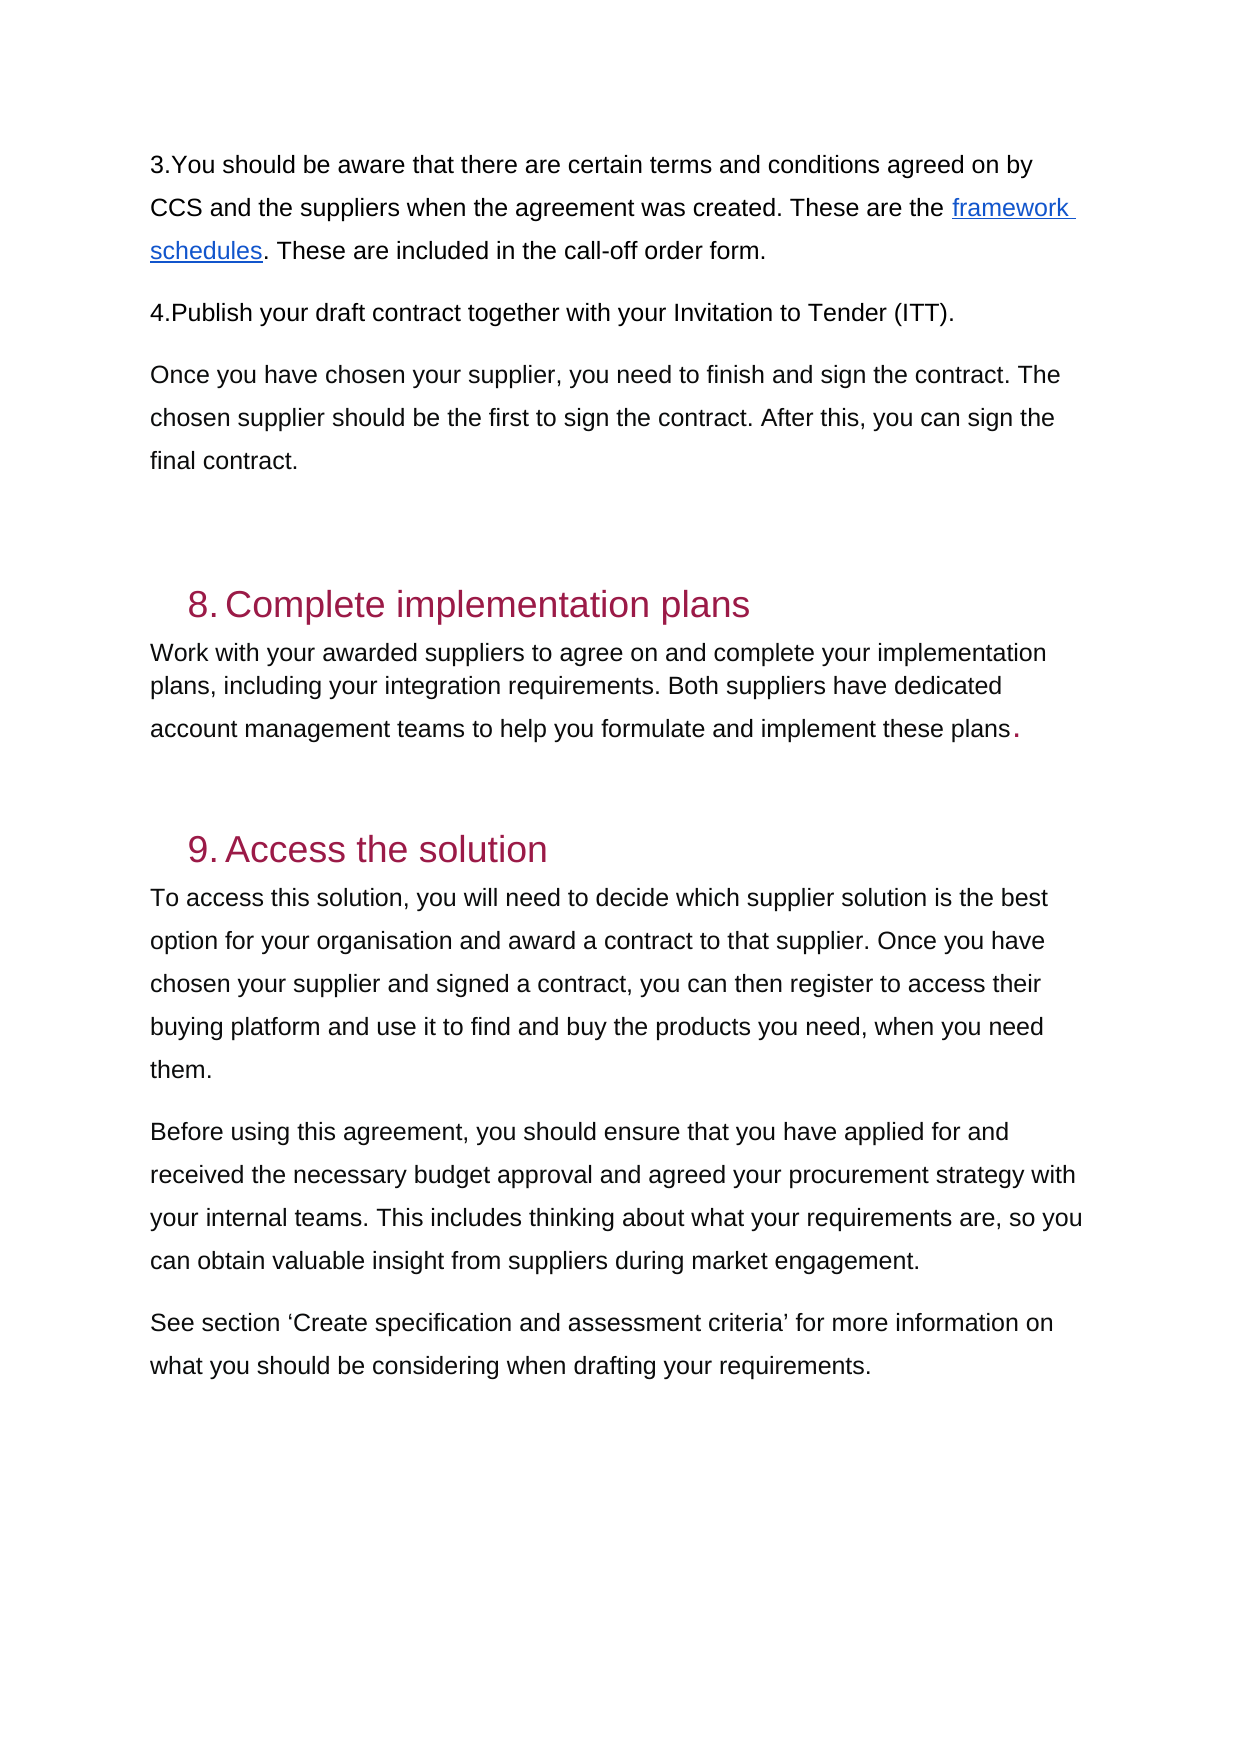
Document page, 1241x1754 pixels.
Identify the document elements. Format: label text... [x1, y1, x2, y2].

text See section ‘Create specification and assessment criteria’ for more information on what you should be considering when drafting your requirements. [150, 1308, 1090, 1380]
text 3.You should be aware that there are certain terms and conditions agreed on by CCS and the suppliers when the agreement was created. These are the framework schedules. These are included in the call-off order form. [150, 150, 1090, 265]
subtitle Access the solution [187, 827, 1090, 870]
subtitle Complete implementation plans [187, 582, 1090, 626]
text Before using this agreement, you should ensure that you have applied for and received the necessary budget approval and agreed your procurement strategy with your internal teams. This includes thinking about what your requirements are, so you can obtain valuable insight from suppliers during market engagement. [150, 1117, 1090, 1275]
text Once you have chosen your supplier, you need to finish and sign the contract. The chosen supplier should be the first to sign the contract. After this, you can sign the final contract. [150, 360, 1090, 475]
text 4.Publish your draft contract together with your Invitation to Tender (ITT). [150, 298, 1090, 327]
text Work with your awarded suppliers to agree on and complete your implementation plans, including your integration requirements. Both suppliers have dedicated account management teams to help you formulate and implement these plans. [150, 638, 1090, 777]
text To access this solution, you will need to decide which supplier solution is the best option for your organisation and award a contract to that supplier. Once you have chosen your supplier and signed a contract, you can then register to access their buying platform and use it to find and buy the products you need, when you need them. [150, 882, 1090, 1084]
